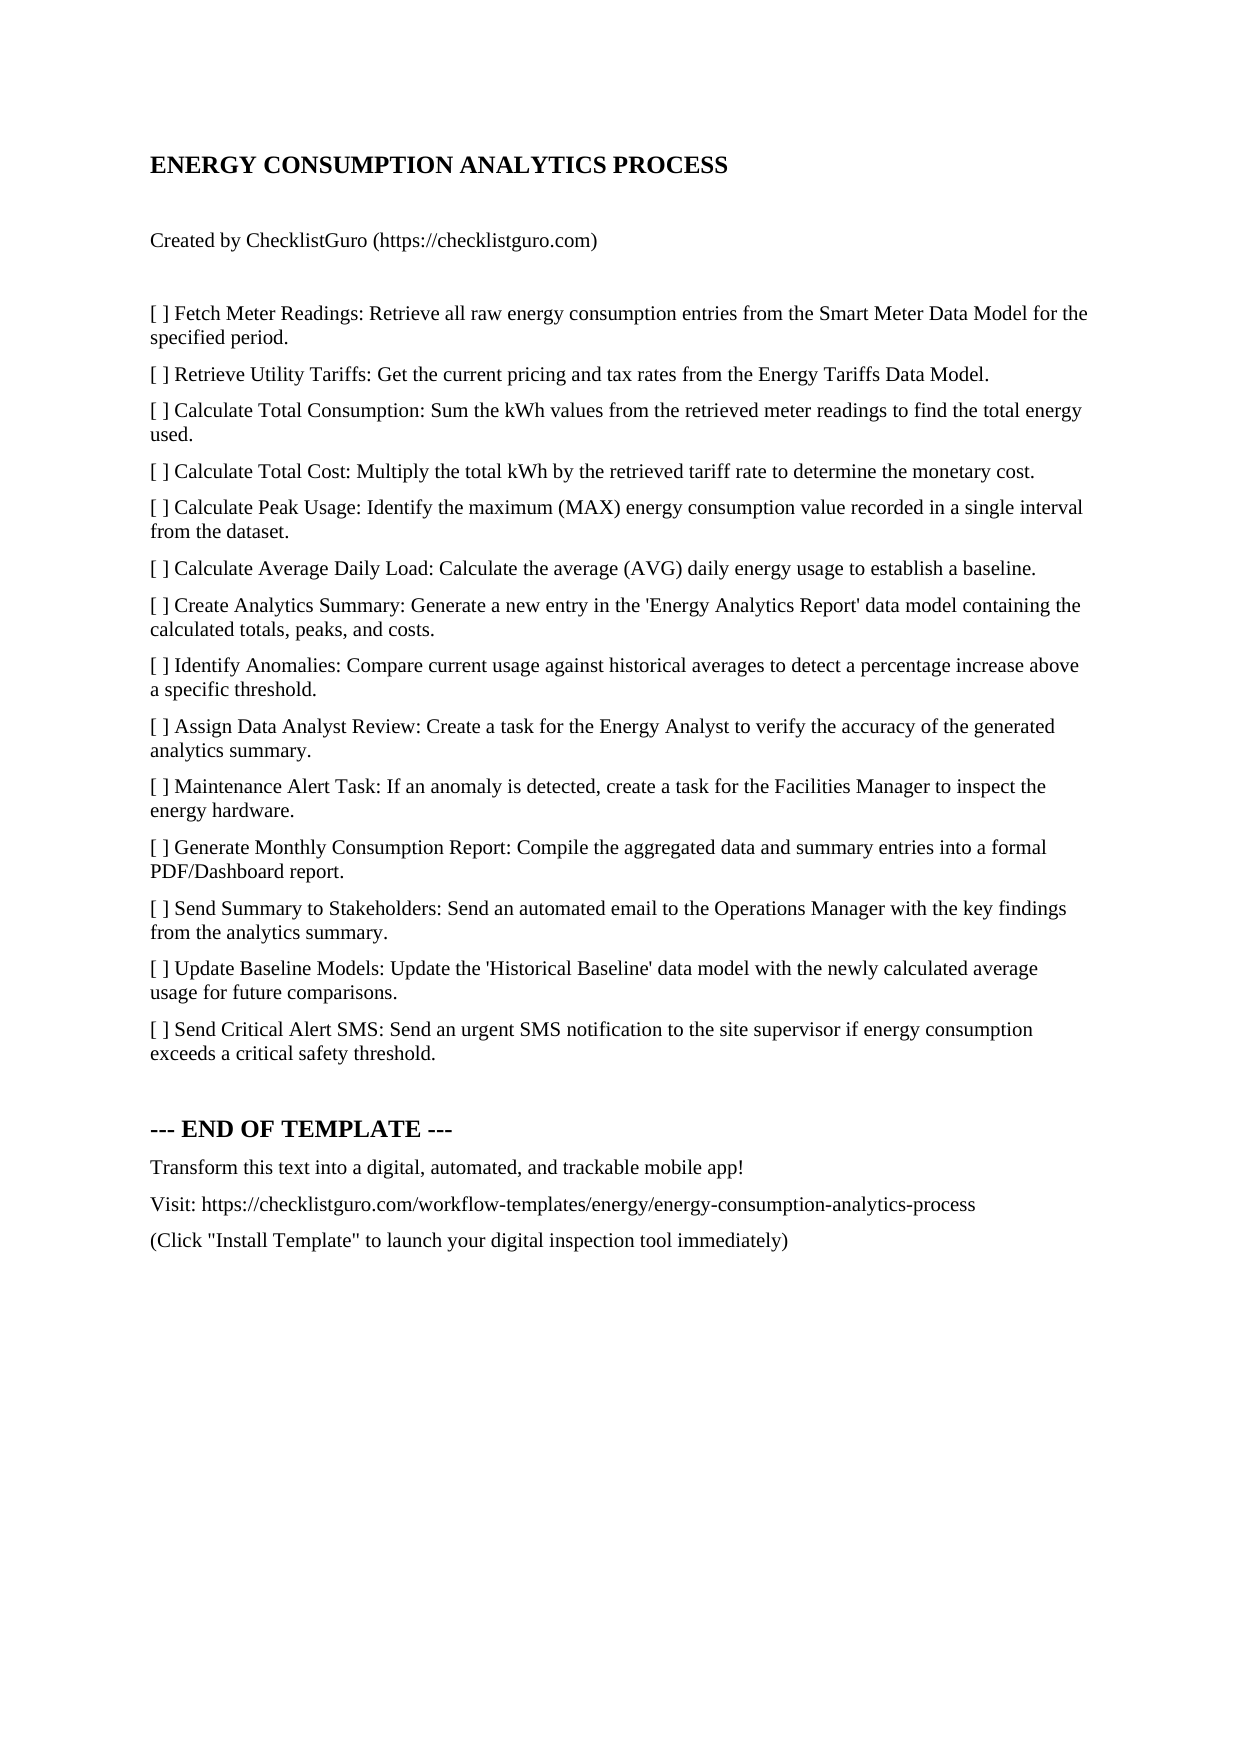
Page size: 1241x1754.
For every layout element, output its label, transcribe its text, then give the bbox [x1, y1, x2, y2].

text [ ] Send Summary to Stakeholders: Send an automated email to the Operations Manager with the key findings from the analytics summary. [150, 896, 1090, 944]
text [ ] Calculate Total Consumption: Sum the kWh values from the retrieved meter readings to find the total energy used. [150, 398, 1090, 446]
text [ ] Generate Monthly Consumption Report: Compile the aggregated data and summary entries into a formal PDF/Dashboard report. [150, 835, 1090, 883]
text (Click "Install Template" to launch your digital inspection tool immediately) [150, 1228, 1090, 1252]
text Transform this text into a digital, automated, and trackable mobile app! [150, 1155, 1090, 1179]
text [ ] Maintenance Alert Task: If an anomaly is detected, create a task for the Facilities Manager to inspect the energy hardware. [150, 774, 1090, 822]
text ENERGY CONSUMPTION ANALYTICS PROCESS [150, 150, 1090, 179]
text Visit: https://checklistguro.com/workflow-templates/energy/energy-consumption-analytics-process [150, 1192, 1090, 1216]
text [ ] Calculate Total Cost: Multiply the total kWh by the retrieved tariff rate to determine the monetary cost. [150, 459, 1090, 483]
text [ ] Calculate Average Daily Load: Calculate the average (AVG) daily energy usage to establish a baseline. [150, 556, 1090, 580]
text --- END OF TEMPLATE --- [150, 1114, 1090, 1143]
text [ ] Send Critical Alert SMS: Send an urgent SMS notification to the site supervisor if energy consumption exceeds a critical safety threshold. [150, 1017, 1090, 1065]
text [ ] Update Baseline Models: Update the 'Historical Baseline' data model with the newly calculated average usage for future comparisons. [150, 956, 1090, 1004]
text [ ] Retrieve Utility Tariffs: Get the current pricing and tax rates from the Energy Tariffs Data Model. [150, 362, 1090, 386]
text [ ] Fetch Meter Readings: Retrieve all raw energy consumption entries from the Smart Meter Data Model for the specified period. [150, 301, 1090, 349]
text Created by ChecklistGuro (https://checklistguro.com) [150, 228, 1090, 252]
text [ ] Assign Data Analyst Review: Create a task for the Energy Analyst to verify the accuracy of the generated analytics summary. [150, 714, 1090, 762]
text [ ] Calculate Peak Usage: Identify the maximum (MAX) energy consumption value recorded in a single interval from the dataset. [150, 495, 1090, 543]
text [ ] Identify Anomalies: Compare current usage against historical averages to detect a percentage increase above a specific threshold. [150, 653, 1090, 701]
text [ ] Create Analytics Summary: Generate a new entry in the 'Energy Analytics Report' data model containing the calculated totals, peaks, and costs. [150, 592, 1090, 641]
